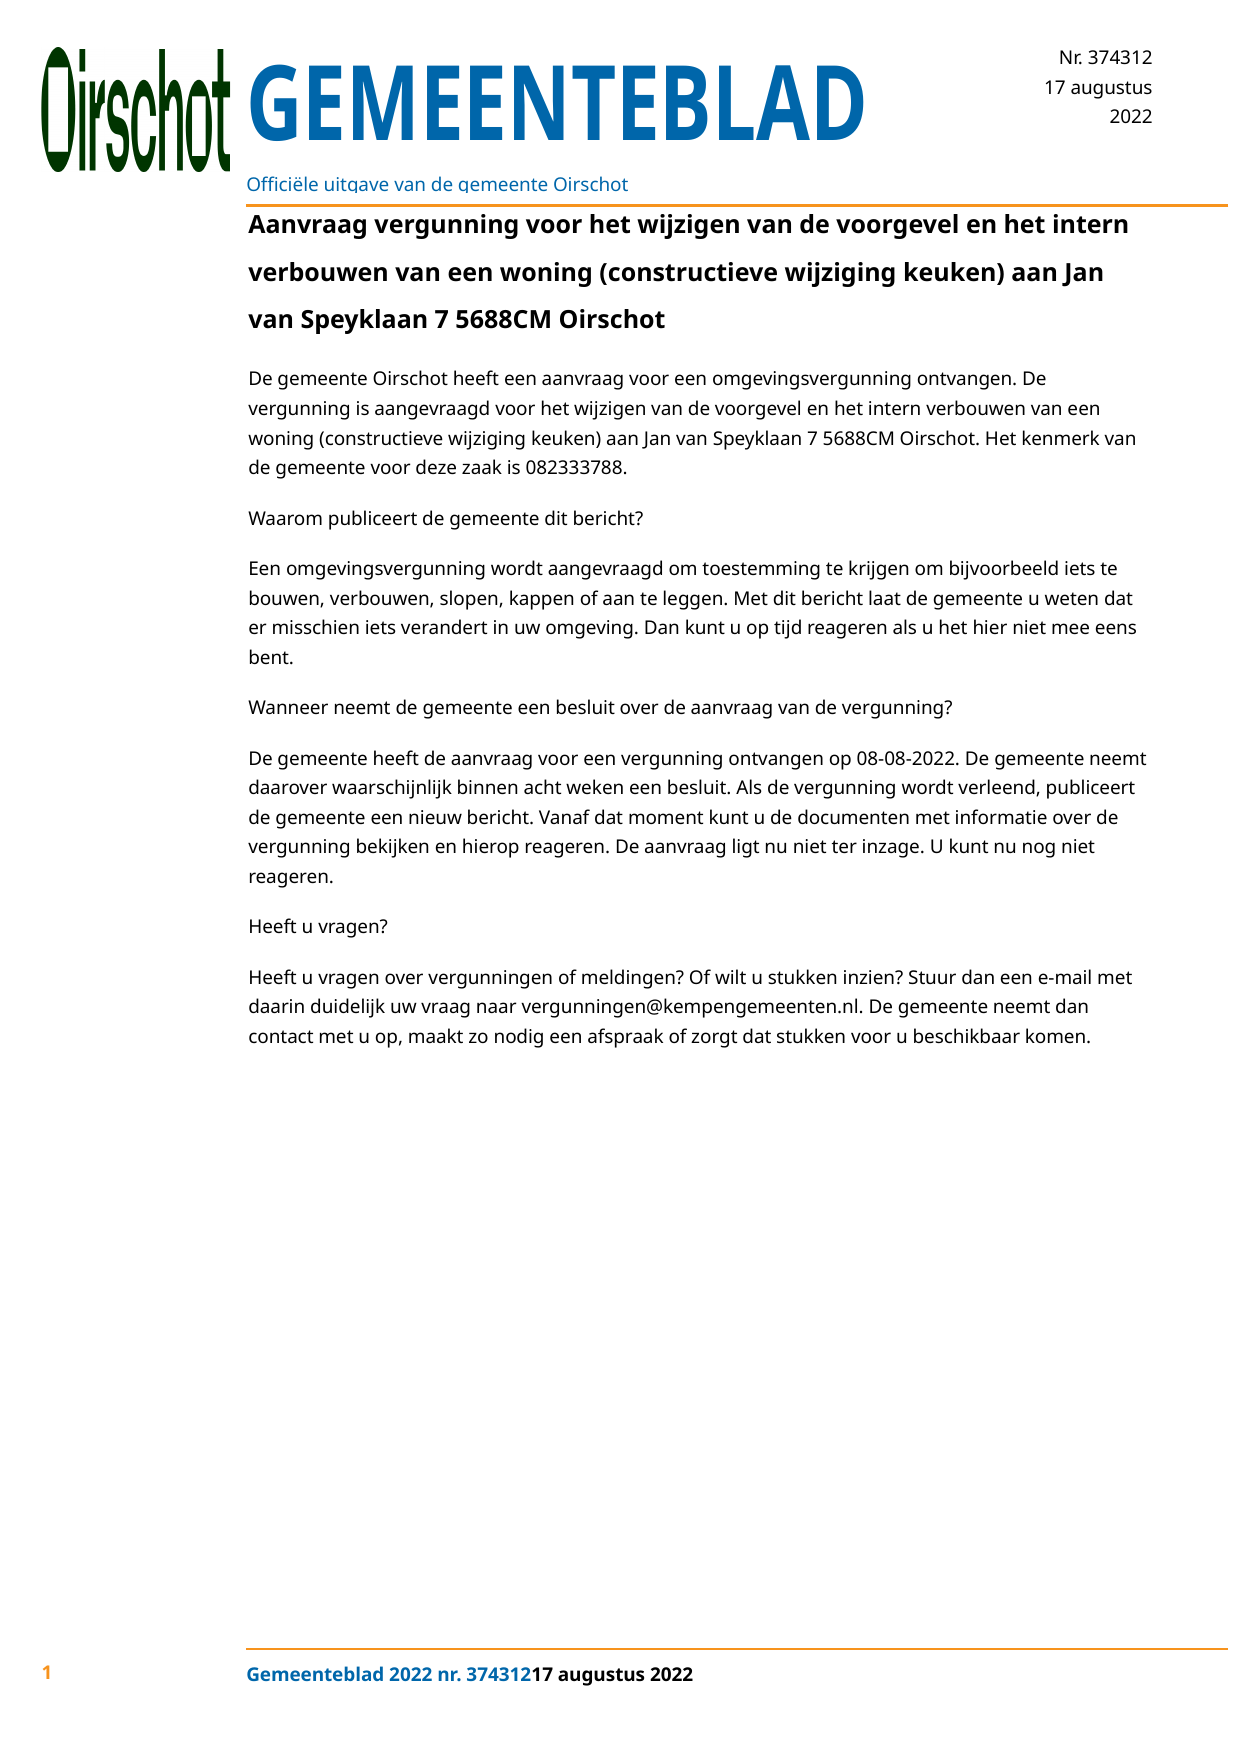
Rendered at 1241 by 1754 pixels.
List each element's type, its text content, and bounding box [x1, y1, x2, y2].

text Een omgevingsvergunning wordt aangevraagd om toestemming te krijgen om bijvoorbeeld iets te bouwen, verbouwen, slopen, kappen of aan te leggen. Met dit bericht laat de gemeente u weten dat er misschien iets verandert in uw omgeving. Dan kunt u op tijd reageren als u het hier niet mee eens bent. [248, 555, 1152, 669]
text De gemeente heeft de aanvraag voor een vergunning ontvangen op 08-08-2022. De gemeente neemt daarover waarschijnlijk binnen acht weken een besluit. Als de vergunning wordt verleend, publiceert de gemeente een nieuw bericht. Vanaf dat moment kunt u de documenten met informatie over de vergunning bekijken en hierop reageren. De aanvraag ligt nu niet ter inzage. U kunt nu nog niet reageren. [248, 745, 1152, 889]
text Heeft u vragen over vergunningen of meldingen? Of wilt u stukken inzien? Stuur dan een e-mail met daarin duidelijk uw vraag naar vergunningen@kempengemeenten.nl. De gemeente neemt dan contact met u op, maakt zo nodig een afspraak of zorgt dat stukken voor u beschikbaar komen. [248, 964, 1152, 1049]
text Heeft u vragen? [248, 913, 1152, 939]
text Waarom publiceert de gemeente dit bericht? [248, 505, 1152, 530]
text De gemeente Oirschot heeft een aanvraag voor een omgevingsvergunning ontvangen. De vergunning is aangevraagd voor het wijzigen van de voorgevel en het intern verbouwen van een woning (constructieve wijziging keuken) aan Jan van Speyklaan 7 5688CM Oirschot. Het kenmerk van de gemeente voor deze zaak is 082333788. [248, 366, 1152, 480]
text Aanvraag vergunning voor het wijzigen van de voorgevel en het intern verbouwen van een woning (constructieve wijziging keuken) aan Jan van Speyklaan 7 5688CM Oirschot [248, 207, 1152, 336]
text Wanneer neemt de gemeente een besluit over de aanvraag van de vergunning? [248, 694, 1152, 720]
picture [41, 47, 231, 172]
